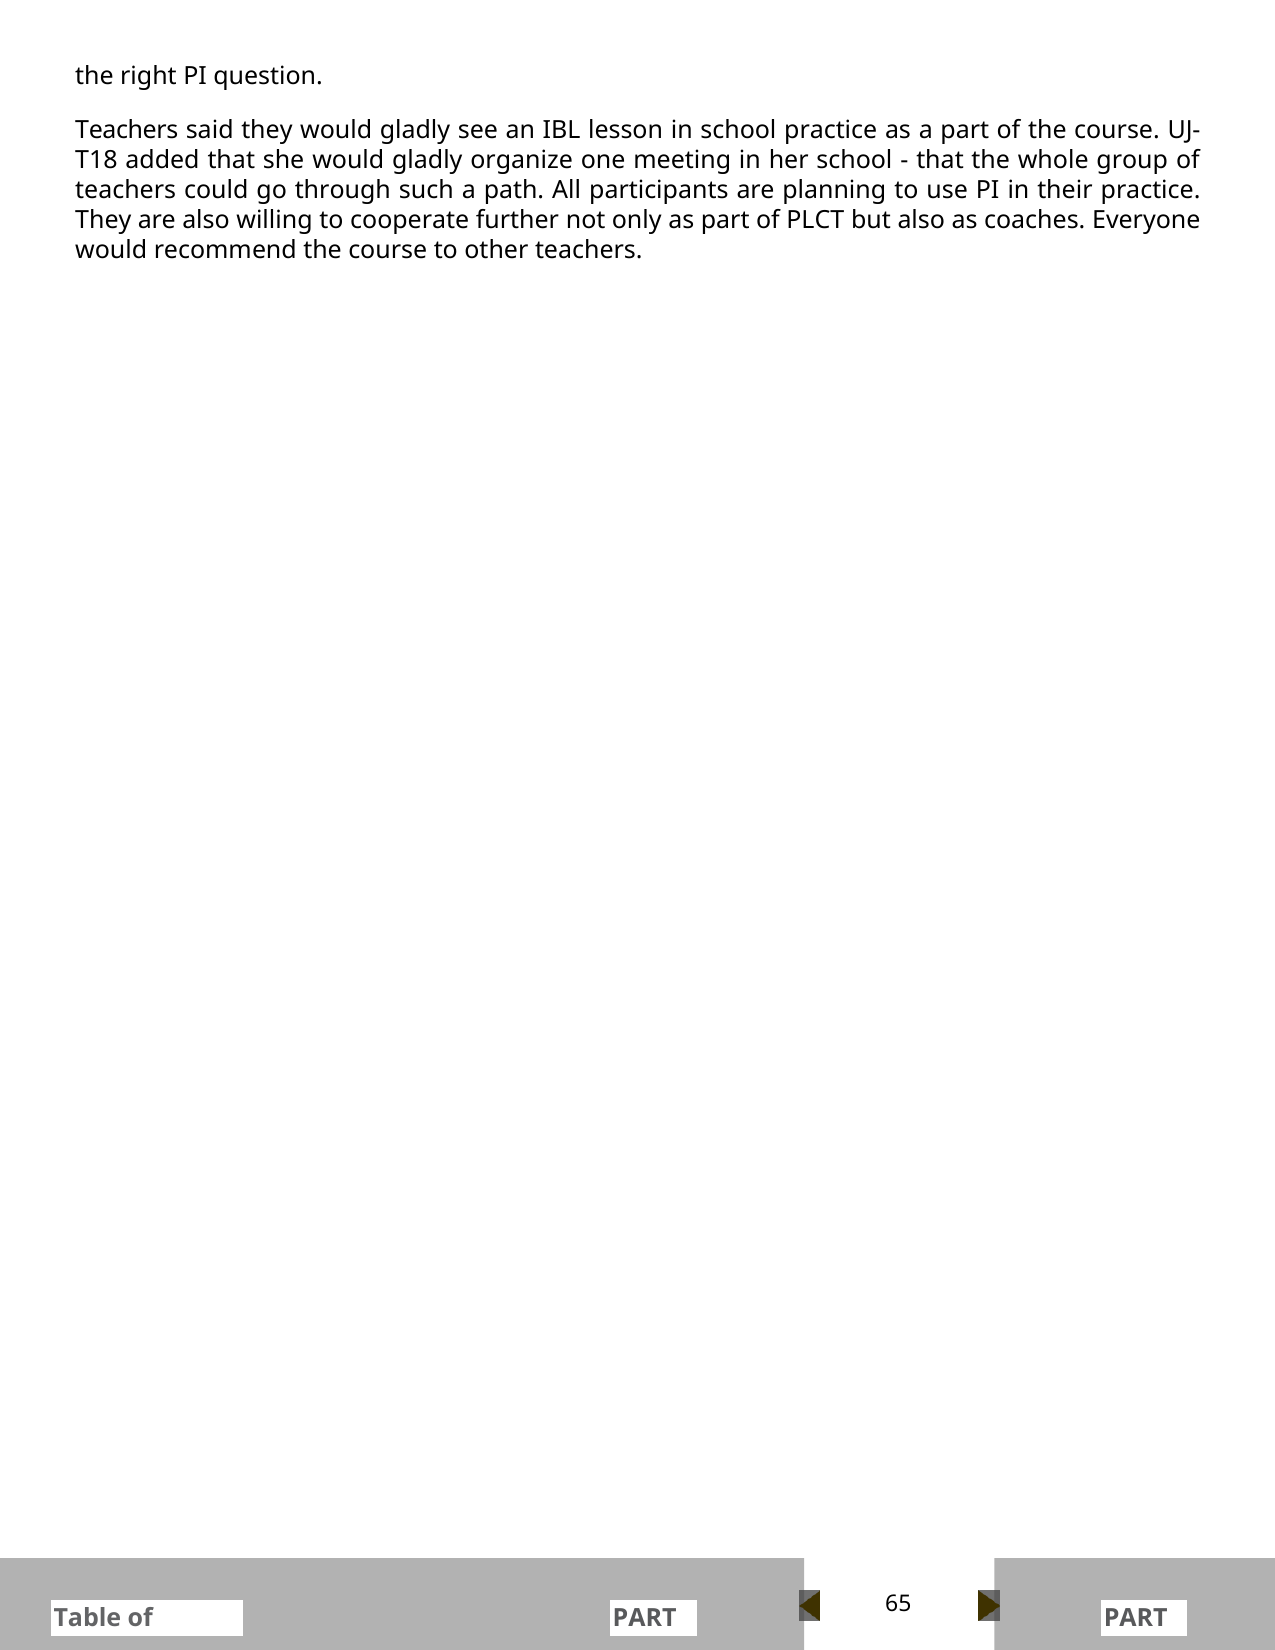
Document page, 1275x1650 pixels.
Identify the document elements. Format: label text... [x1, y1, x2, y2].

text the right PI question. [75, 60, 1200, 90]
text Teachers said they would gladly see an IBL lesson in school practice as a part of the course. UJ-T18 added that she would gladly organize one meeting in her school - that the whole group of teachers could go through such a path. All participants are planning to use PI in their practice. They are also willing to cooperate further not only as part of PLCT but also as coaches. Everyone would recommend the course to other teachers. [75, 114, 1200, 264]
picture [978, 1590, 1000, 1621]
picture [799, 1590, 820, 1621]
